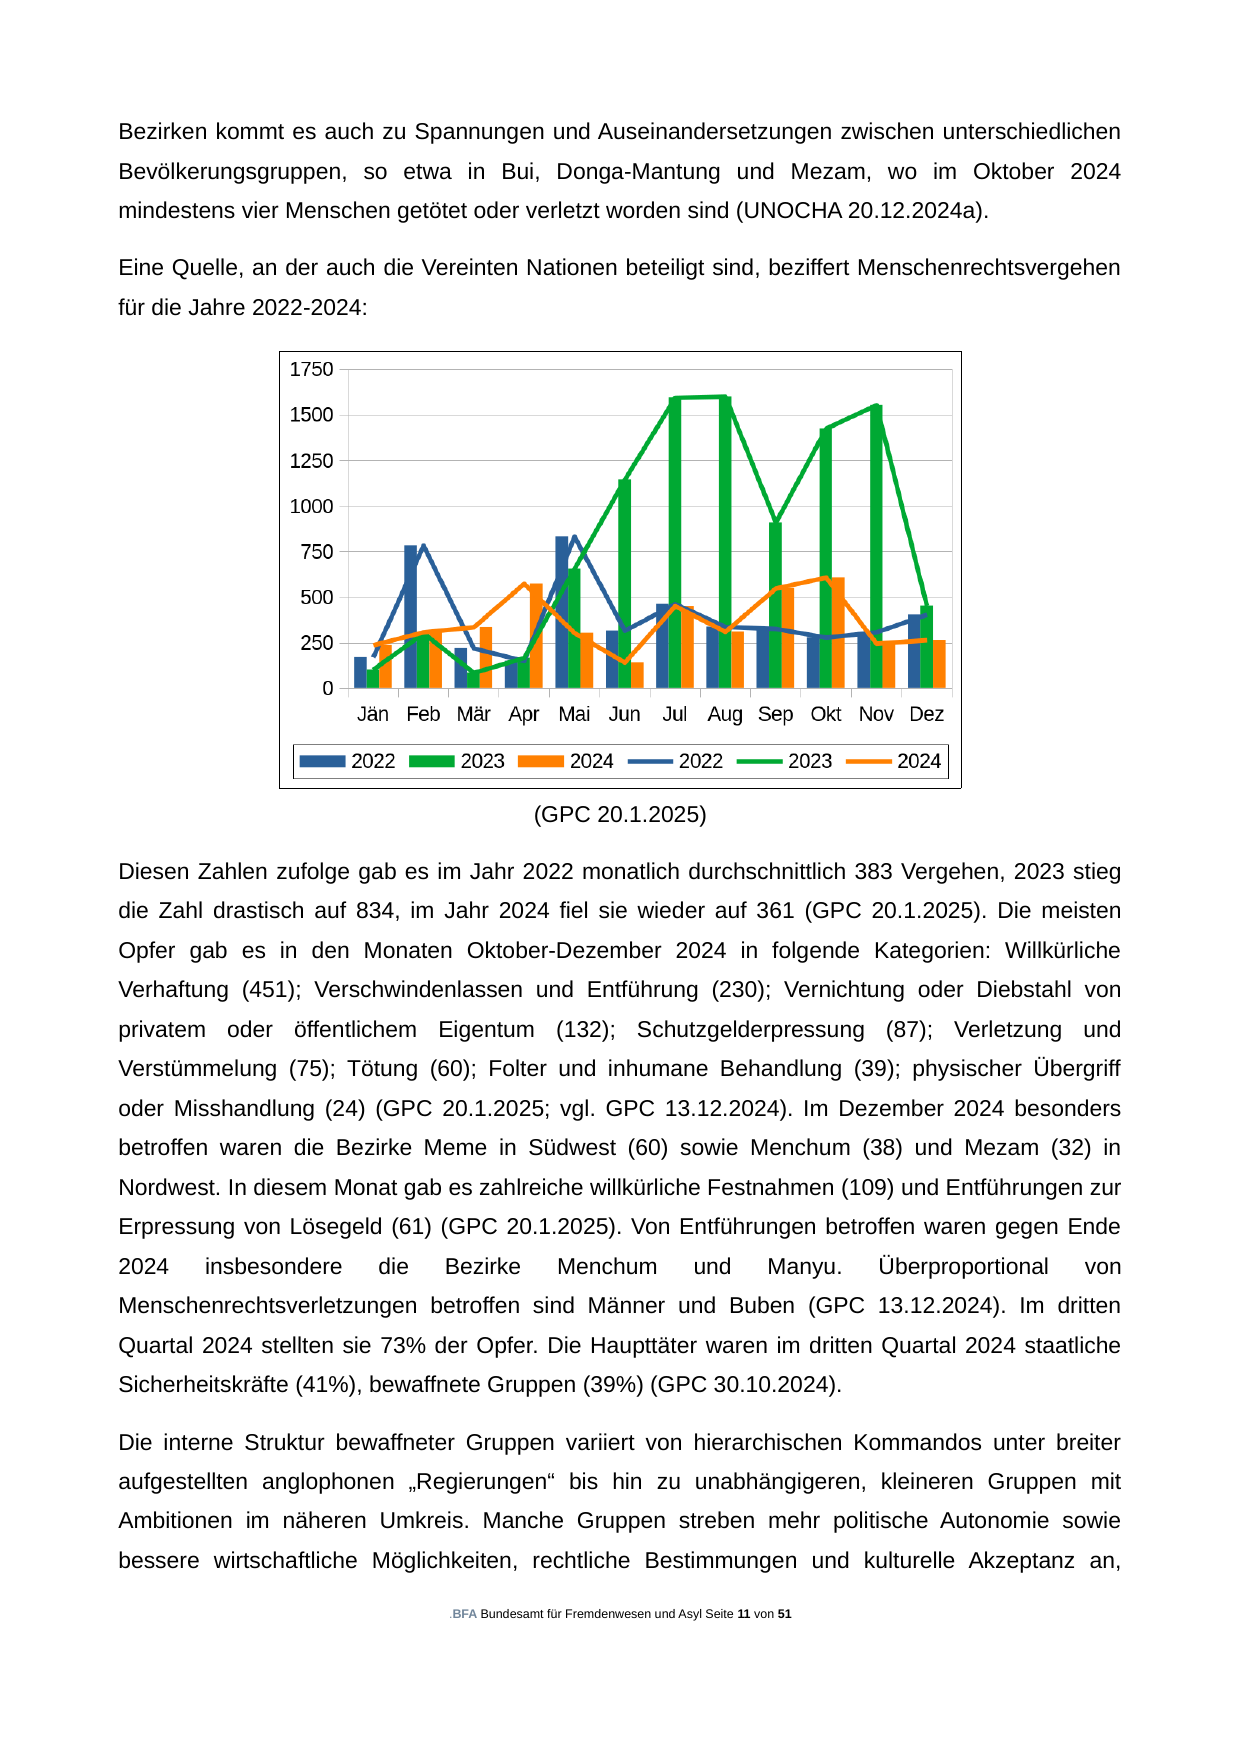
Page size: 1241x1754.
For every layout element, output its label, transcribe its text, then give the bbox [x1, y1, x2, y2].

picture [282, 353, 959, 785]
text Bezirken kommt es auch zu Spannungen und Auseinandersetzungen zwischen unterschiedlichen Bevölkerungsgruppen, so etwa in Bui, Donga-Mantung und Mezam, wo im Oktober 2024 mindestens vier Menschen getötet oder verletzt worden sind (UNOCHA 20.12.2024a). [118, 118, 1122, 223]
text Eine Quelle, an der auch die Vereinten Nationen beteiligt sind, beziffert Menschenrechtsvergehen für die Jahre 2022-2024: [118, 254, 1122, 320]
text (GPC 20.1.2025) [118, 351, 1122, 827]
text Diesen Zahlen zufolge gab es im Jahr 2022 monatlich durchschnittlich 383 Vergehen, 2023 stieg die Zahl drastisch auf 834, im Jahr 2024 fiel sie wieder auf 361 (GPC 20.1.2025). Die meisten Opfer gab es in den Monaten Oktober-Dezember 2024 in folgende Kategorien: Willkürliche Verhaftung (451); Verschwindenlassen und Entführung (230); Vernichtung oder Diebstahl von privatem oder öffentlichem Eigentum (132); Schutzgelderpressung (87); Verletzung und Verstümmelung (75); Tötung (60); Folter und inhumane Behandlung (39); physischer Übergriff oder Misshandlung (24) (GPC 20.1.2025; vgl. GPC 13.12.2024). Im Dezember 2024 besonders betroffen waren die Bezirke Meme in Südwest (60) sowie Menchum (38) und Mezam (32) in Nordwest. In diesem Monat gab es zahlreiche willkürliche Festnahmen (109) und Entführungen zur Erpressung von Lösegeld (61) (GPC 20.1.2025). Von Entführungen betroffen waren gegen Ende 2024 insbesondere die Bezirke Menchum und Manyu. Überproportional von Menschenrechtsverletzungen betroffen sind Männer und Buben (GPC 13.12.2024). Im dritten Quartal 2024 stellten sie 73% der Opfer. Die Haupttäter waren im dritten Quartal 2024 staatliche Sicherheitskräfte (41%), bewaffnete Gruppen (39%) (GPC 30.10.2024). [118, 858, 1122, 1398]
text Die interne Struktur bewaffneter Gruppen variiert von hierarchischen Kommandos unter breiter aufgestellten anglophonen „Regierungen“ bis hin zu unabhängigeren, kleineren Gruppen mit Ambitionen im näheren Umkreis. Manche Gruppen streben mehr politische Autonomie sowie bessere wirtschaftliche Möglichkeiten, rechtliche Bestimmungen und kulturelle Akzeptanz an, [118, 1428, 1122, 1573]
